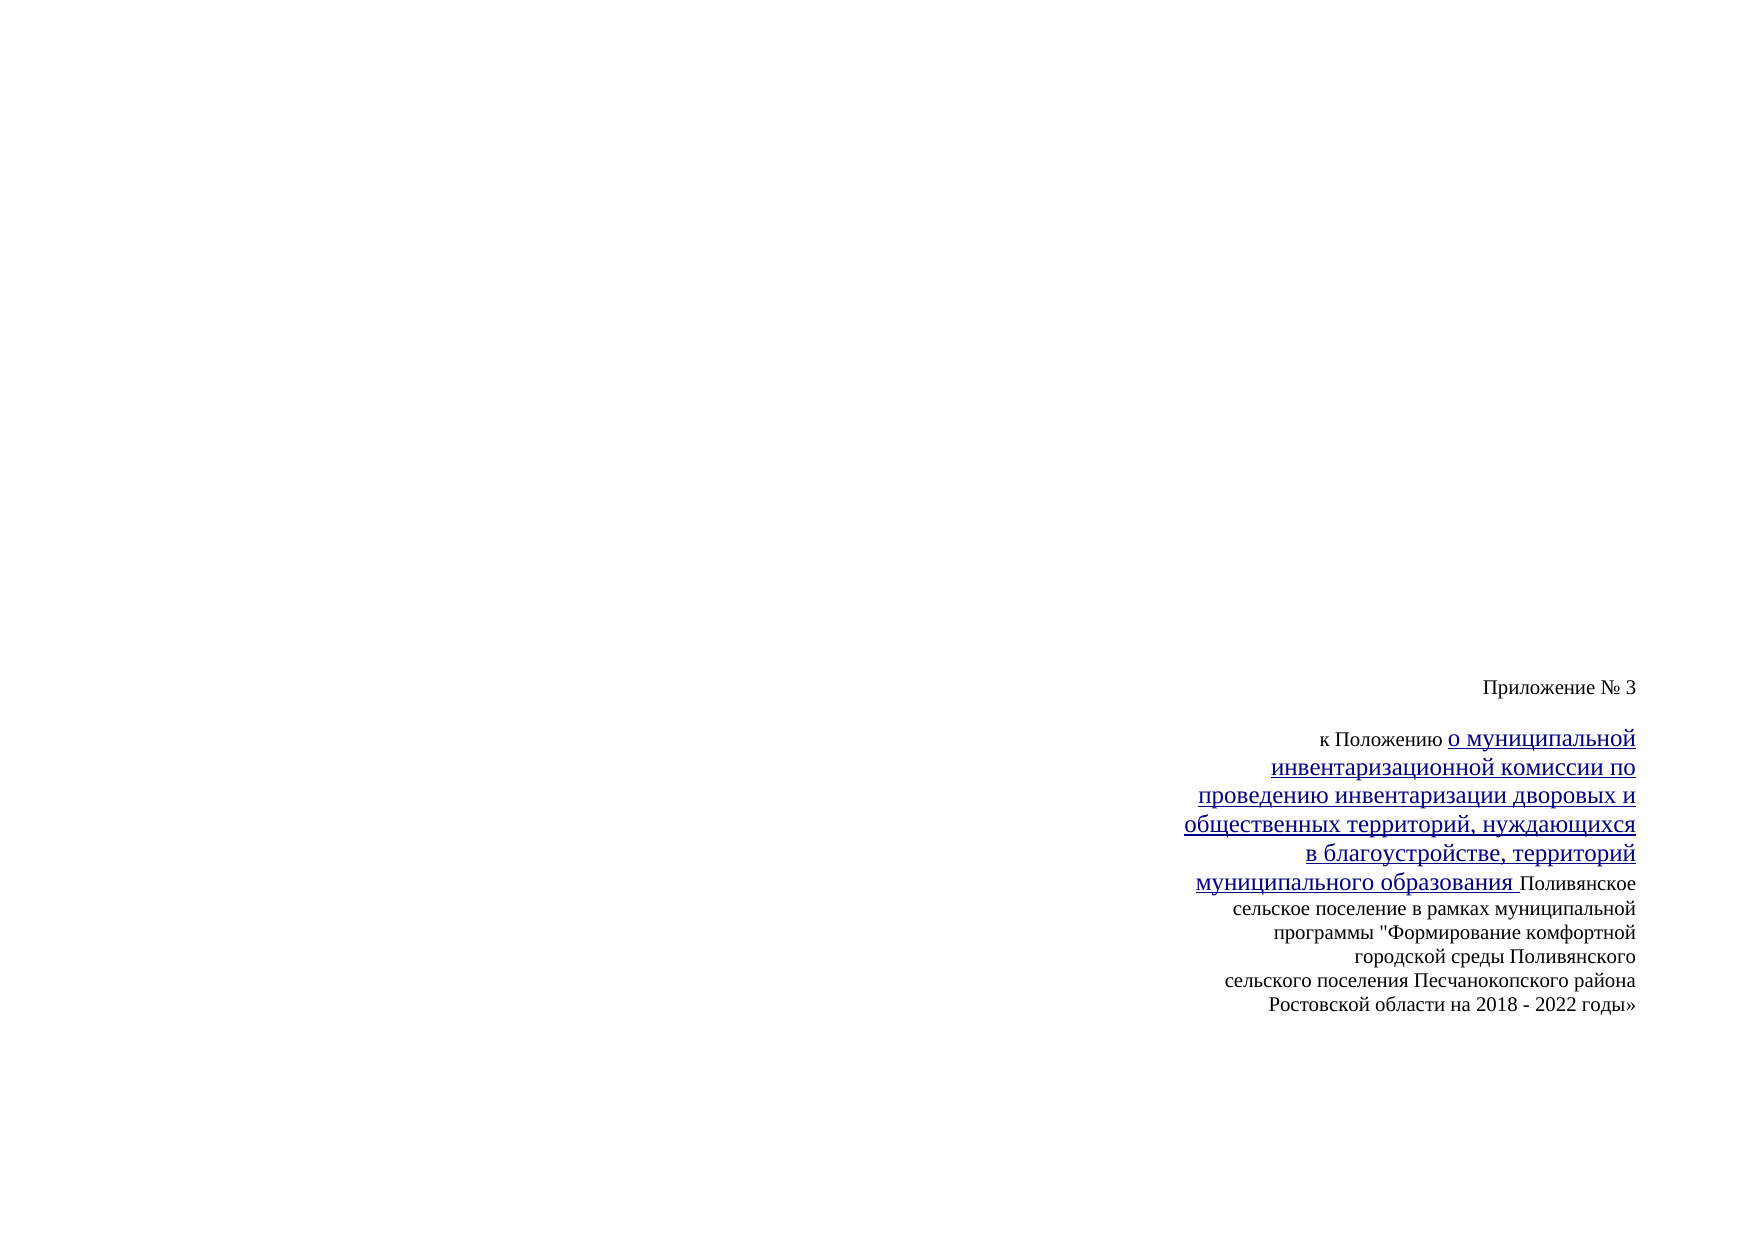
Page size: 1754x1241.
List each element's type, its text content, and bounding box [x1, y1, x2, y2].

text Ростовской области на 2018 - 2022 годы» [1181, 992, 1636, 1016]
text Приложение № 3 [1181, 675, 1636, 699]
text сельского поселения Песчанокопского района [1181, 968, 1636, 992]
text к Положению о муниципальной инвентаризационной комиссии по проведению инвентаризации дворовых и общественных территорий, нуждающихся в благоустройстве, территорий муниципального образования Поливянское сельское поселение в рамках муниципальной программы "Формирование комфортной городской среды Поливянского [1181, 723, 1636, 968]
